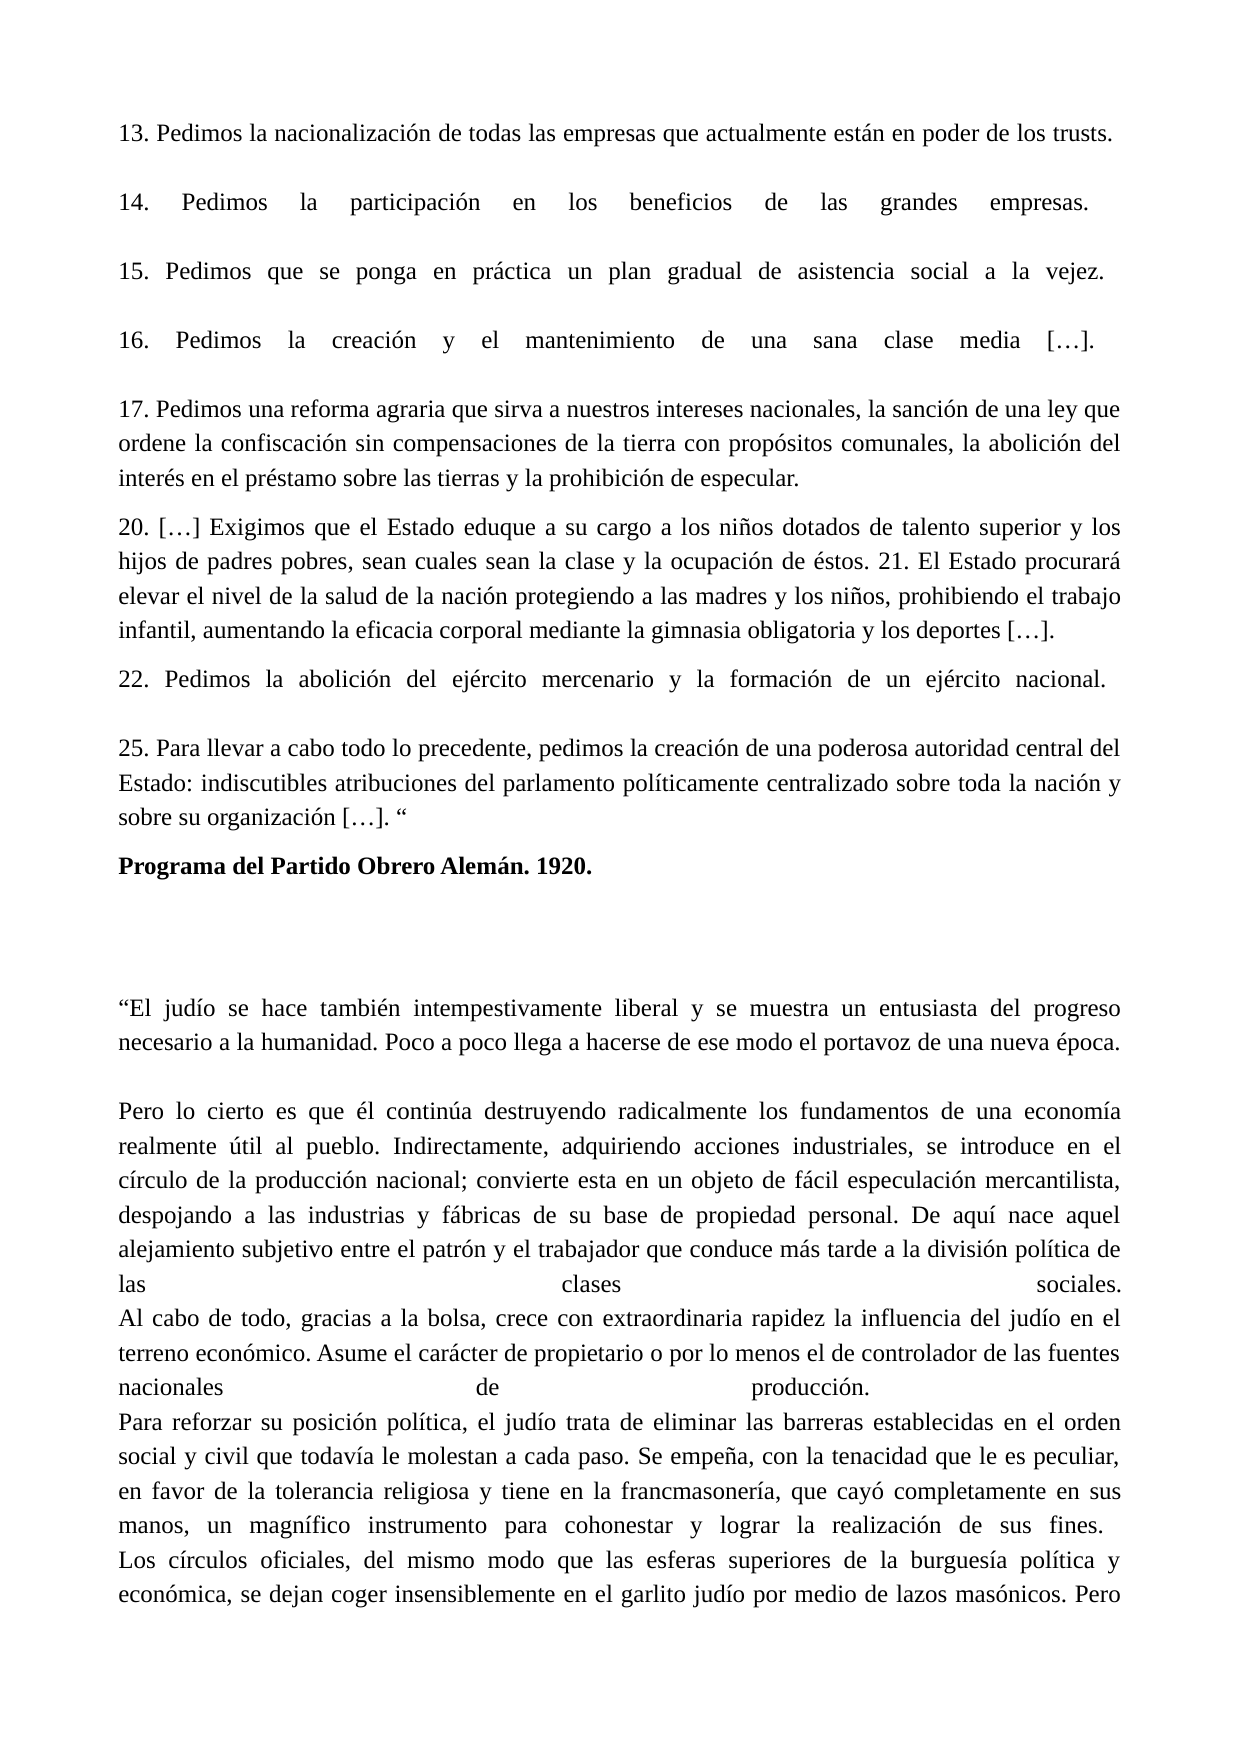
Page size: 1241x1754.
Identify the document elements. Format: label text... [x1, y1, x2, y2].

text 13. Pedimos la nacionalización de todas las empresas que actualmente están en poder de los trusts. 14. Pedimos la participación en los beneficios de las grandes empresas. 15. Pedimos que se ponga en práctica un plan gradual de asistencia social a la vejez. 16. Pedimos la creación y el mantenimiento de una sana clase media […]. 17. Pedimos una reforma agraria que sirva a nuestros intereses nacionales, la sanción de una ley que ordene la confiscación sin compensaciones de la tierra con propósitos comunales, la abolición del interés en el préstamo sobre las tierras y la prohibición de especular. [118, 118, 1122, 492]
text 22. Pedimos la abolición del ejército mercenario y la formación de un ejército nacional. 25. Para llevar a cabo todo lo precedente, pedimos la creación de una poderosa autoridad central del Estado: indiscutibles atribuciones del parlamento políticamente centralizado sobre toda la nación y sobre su organización […]. “ [118, 664, 1122, 831]
text 20. […] Exigimos que el Estado eduque a su cargo a los niños dotados de talento superior y los hijos de padres pobres, sean cuales sean la clase y la ocupación de éstos. 21. El Estado procurará elevar el nivel de la salud de la nación protegiendo a las madres y los niños, prohibiendo el trabajo infantil, aumentando la eficacia corporal mediante la gimnasia obligatoria y los deportes […]. [118, 512, 1122, 644]
text Programa del Partido Obrero Alemán. 1920. [118, 851, 1122, 880]
text “El judío se hace también intempestivamente liberal y se muestra un entusiasta del progreso necesario a la humanidad. Poco a poco llega a hacerse de ese modo el portavoz de una nueva época. Pero lo cierto es que él continúa destruyendo radicalmente los fundamentos de una economía realmente útil al pueblo. Indirectamente, adquiriendo acciones industriales, se introduce en el círculo de la producción nacional; convierte esta en un objeto de fácil especulación mercantilista, despojando a las industrias y fábricas de su base de propiedad personal. De aquí nace aquel alejamiento subjetivo entre el patrón y el trabajador que conduce más tarde a la división política de las clases sociales. Al cabo de todo, gracias a la bolsa, crece con extraordinaria rapidez la influencia del judío en el terreno económico. Asume el carácter de propietario o por lo menos el de controlador de las fuentes nacionales de producción. Para reforzar su posición política, el judío trata de eliminar las barreras establecidas en el orden social y civil que todavía le molestan a cada paso. Se empeña, con la tenacidad que le es peculiar, en favor de la tolerancia religiosa y tiene en la francmasonería, que cayó completamente en sus manos, un magnífico instrumento para cohonestar y lograr la realización de sus fines. Los círculos oficiales, del mismo modo que las esferas superiores de la burguesía política y económica, se dejan coger insensiblemente en el garlito judío por medio de lazos masónicos. Pero [118, 993, 1122, 1608]
